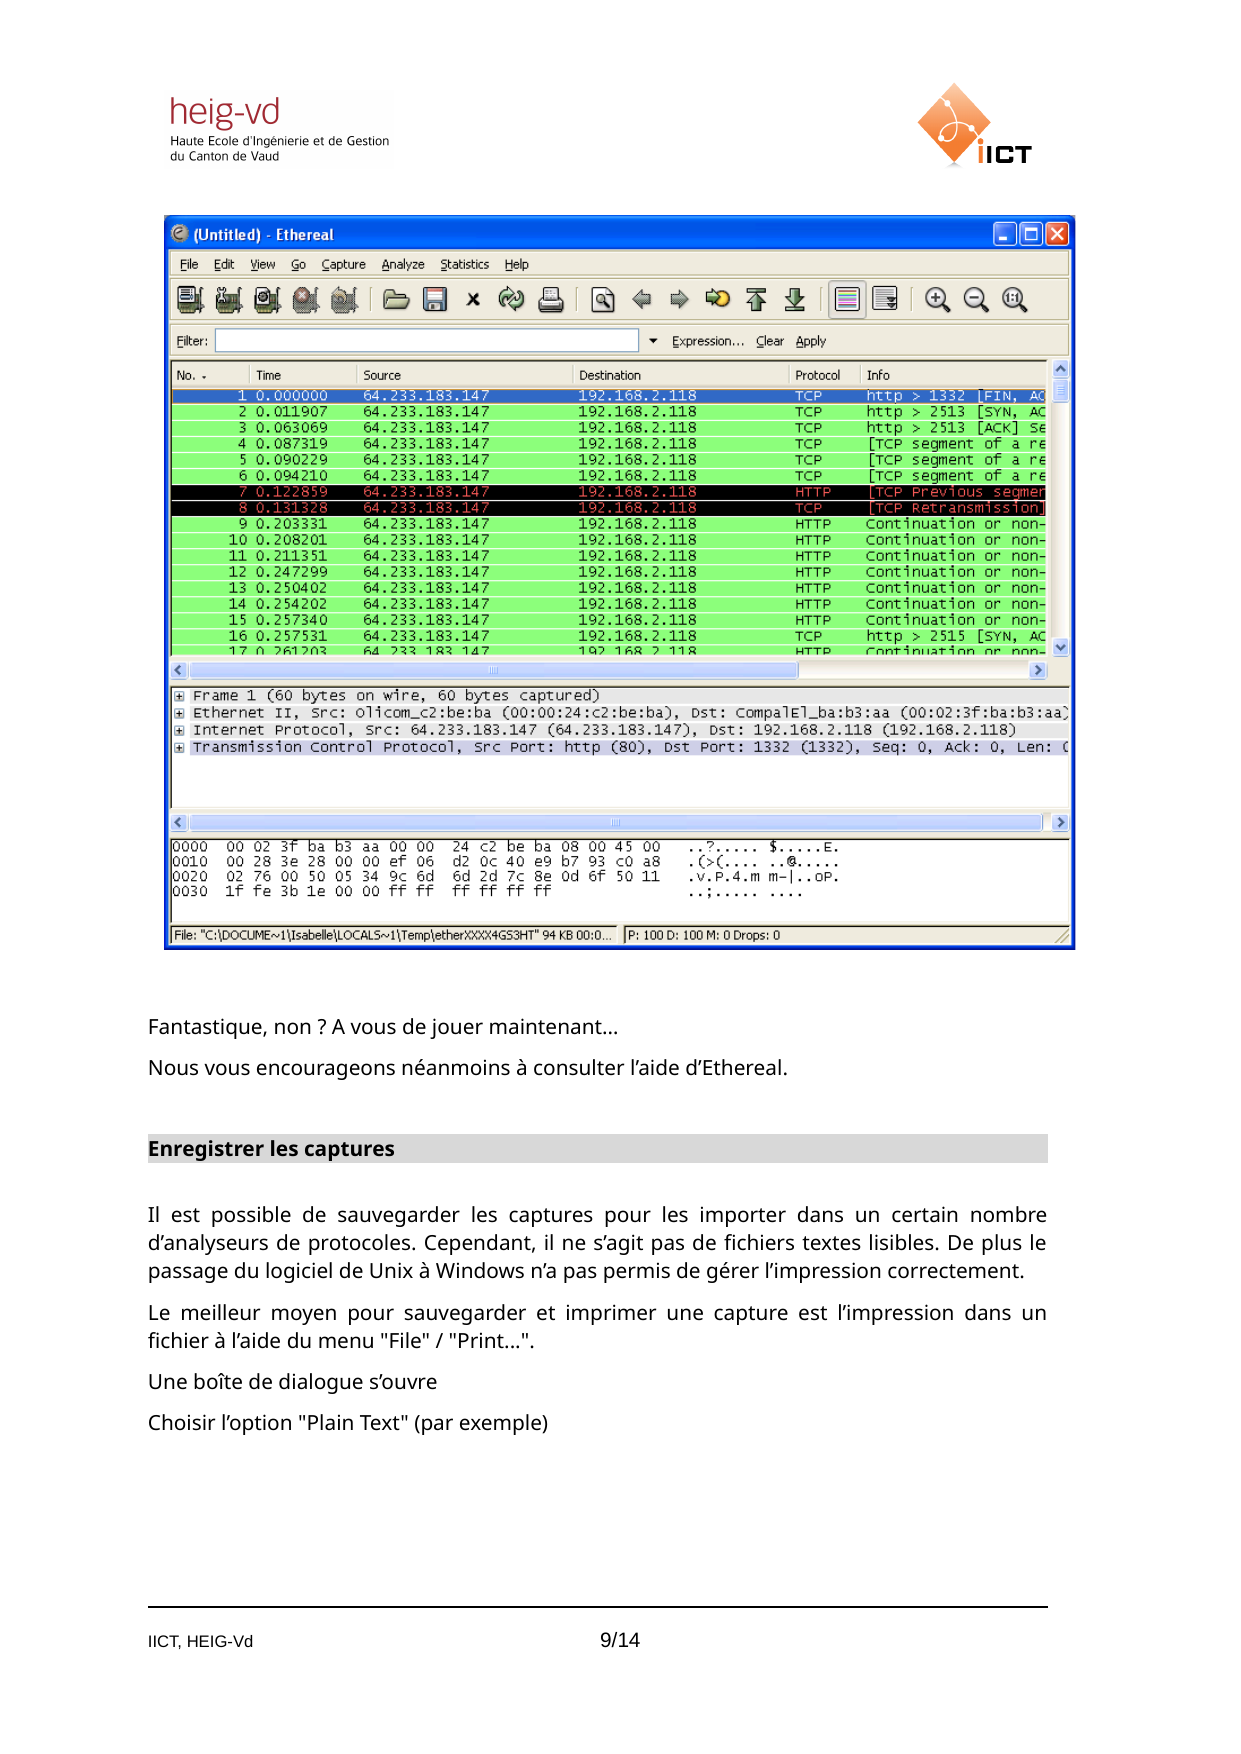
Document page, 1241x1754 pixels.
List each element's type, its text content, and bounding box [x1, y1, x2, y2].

picture [164, 215, 1076, 950]
picture [164, 90, 394, 169]
text Le meilleur moyen pour sauvegarder et imprimer une capture est l’impression dans un fichier à l’aide du menu "File" / "Print...". [148, 1298, 1048, 1354]
text Il est possible de sauvegarder les captures pour les importer dans un certain nombre d’analyseurs de protocoles. Cependant, il ne s’agit pas de fichiers textes lisibles. De plus le passage du logiciel de Unix à Windows n’a pas permis de gérer l’impression correctement. [148, 1200, 1048, 1285]
text Une boîte de dialogue s’ouvre [148, 1367, 1048, 1395]
text Fantastique, non ? A vous de jouer maintenant… [148, 1012, 1048, 1040]
title Enregistrer les captures [148, 1134, 1048, 1163]
text Nous vous encourageons néanmoins à consulter l’aide d’Ethereal. [148, 1053, 1048, 1081]
picture [917, 82, 1032, 169]
text Choisir l’option "Plain Text" (par exemple) [148, 1408, 1048, 1436]
